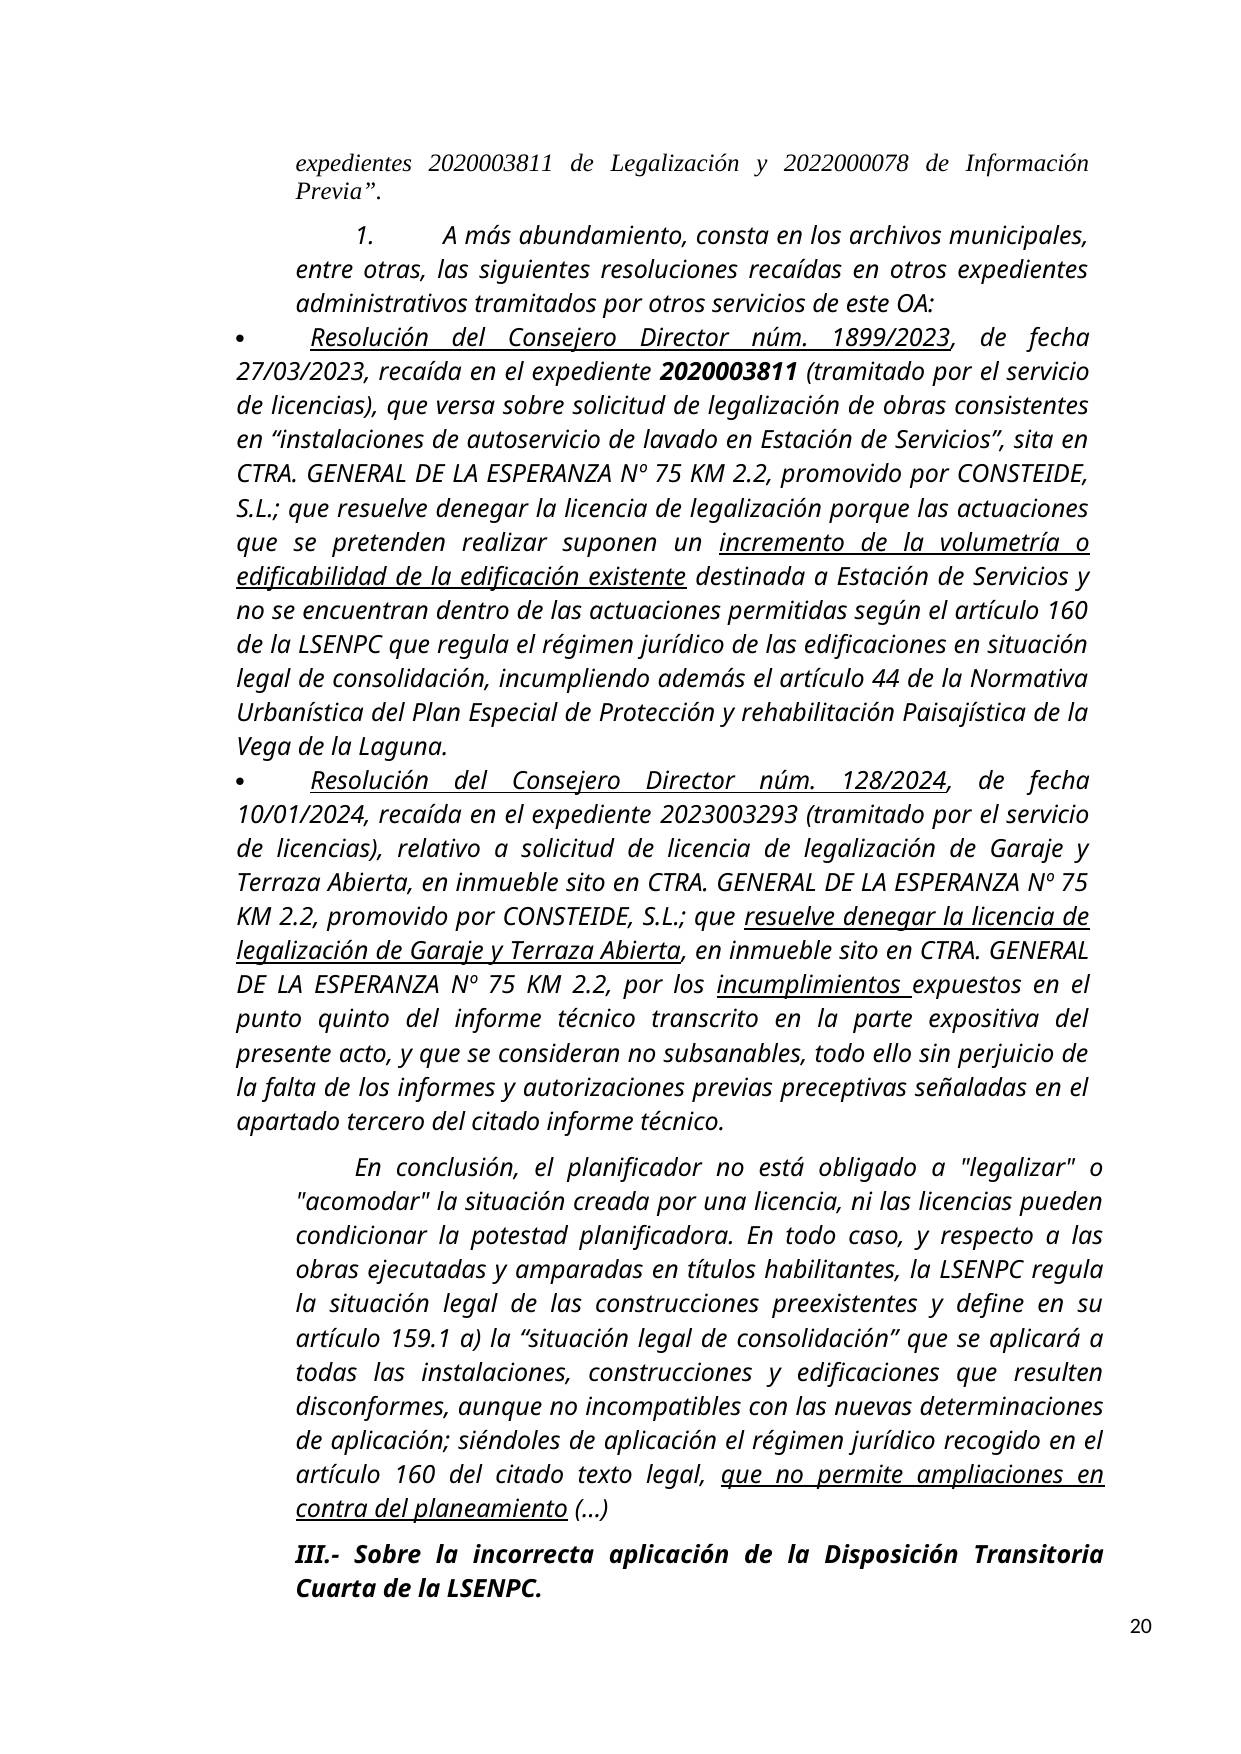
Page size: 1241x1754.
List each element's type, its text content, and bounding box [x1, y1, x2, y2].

text III.- Sobre la incorrecta aplicación de la Disposición Transitoria Cuarta de la LSENPC. [295, 1537, 1107, 1605]
text expedientes 2020003811 de Legalización y 2022000078 de Información Previa”. [295, 148, 1092, 205]
list Resolución del Consejero Director núm. 128/2024, de fecha 10/01/2024, recaída en el expediente 2023003293 (tramitado por el servicio de licencias), relativo a solicitud de licencia de legalización de Garaje y Terraza Abierta, en inmueble sito en CTRA. GENERAL DE LA ESPERANZA Nº 75 KM 2.2, promovido por CONSTEIDE, S.L.; que resuelve denegar la licencia de legalización de Garaje y Terraza Abierta, en inmueble sito en CTRA. GENERAL DE LA ESPERANZA Nº 75 KM 2.2, por los incumplimientos expuestos en el punto quinto del informe técnico transcrito en la parte expositiva del presente acto, y que se consideran no subsanables, todo ello sin perjuicio de la falta de los informes y autorizaciones previas preceptivas señaladas en el apartado tercero del citado informe técnico. [236, 763, 1093, 1137]
list Resolución del Consejero Director núm. 1899/2023, de fecha 27/03/2023, recaída en el expediente 2020003811 (tramitado por el servicio de licencias), que versa sobre solicitud de legalización de obras consistentes en “instalaciones de autoservicio de lavado en Estación de Servicios”, sita en CTRA. GENERAL DE LA ESPERANZA Nº 75 KM 2.2, promovido por CONSTEIDE, S.L.; que resuelve denegar la licencia de legalización porque las actuaciones que se pretenden realizar suponen un incremento de la volumetría o edificabilidad de la edificación existente destinada a Estación de Servicios y no se encuentran dentro de las actuaciones permitidas según el artículo 160 de la LSENPC que regula el régimen jurídico de las edificaciones en situación legal de consolidación, incumpliendo además el artículo 44 de la Normativa Urbanística del Plan Especial de Protección y rehabilitación Paisajística de la Vega de la Laguna. [236, 320, 1093, 763]
subtitle A más abundamiento, consta en los archivos municipales, entre otras, las siguientes resoluciones recaídas en otros expedientes administrativos tramitados por otros servicios de este OA: [295, 218, 1092, 320]
text En conclusión, el planificador no está obligado a "legalizar" o "acomodar" la situación creada por una licencia, ni las licencias pueden condicionar la potestad planificadora. En todo caso, y respecto a las obras ejecutadas y amparadas en títulos habilitantes, la LSENPC regula la situación legal de las construcciones preexistentes y define en su artículo 159.1 a) la “situación legal de consolidación” que se aplicará a todas las instalaciones, construcciones y edificaciones que resulten disconformes, aunque no incompatibles con las nuevas determinaciones de aplicación; siéndoles de aplicación el régimen jurídico recogido en el artículo 160 del citado texto legal, que no permite ampliaciones en contra del planeamiento (…) [295, 1150, 1107, 1524]
